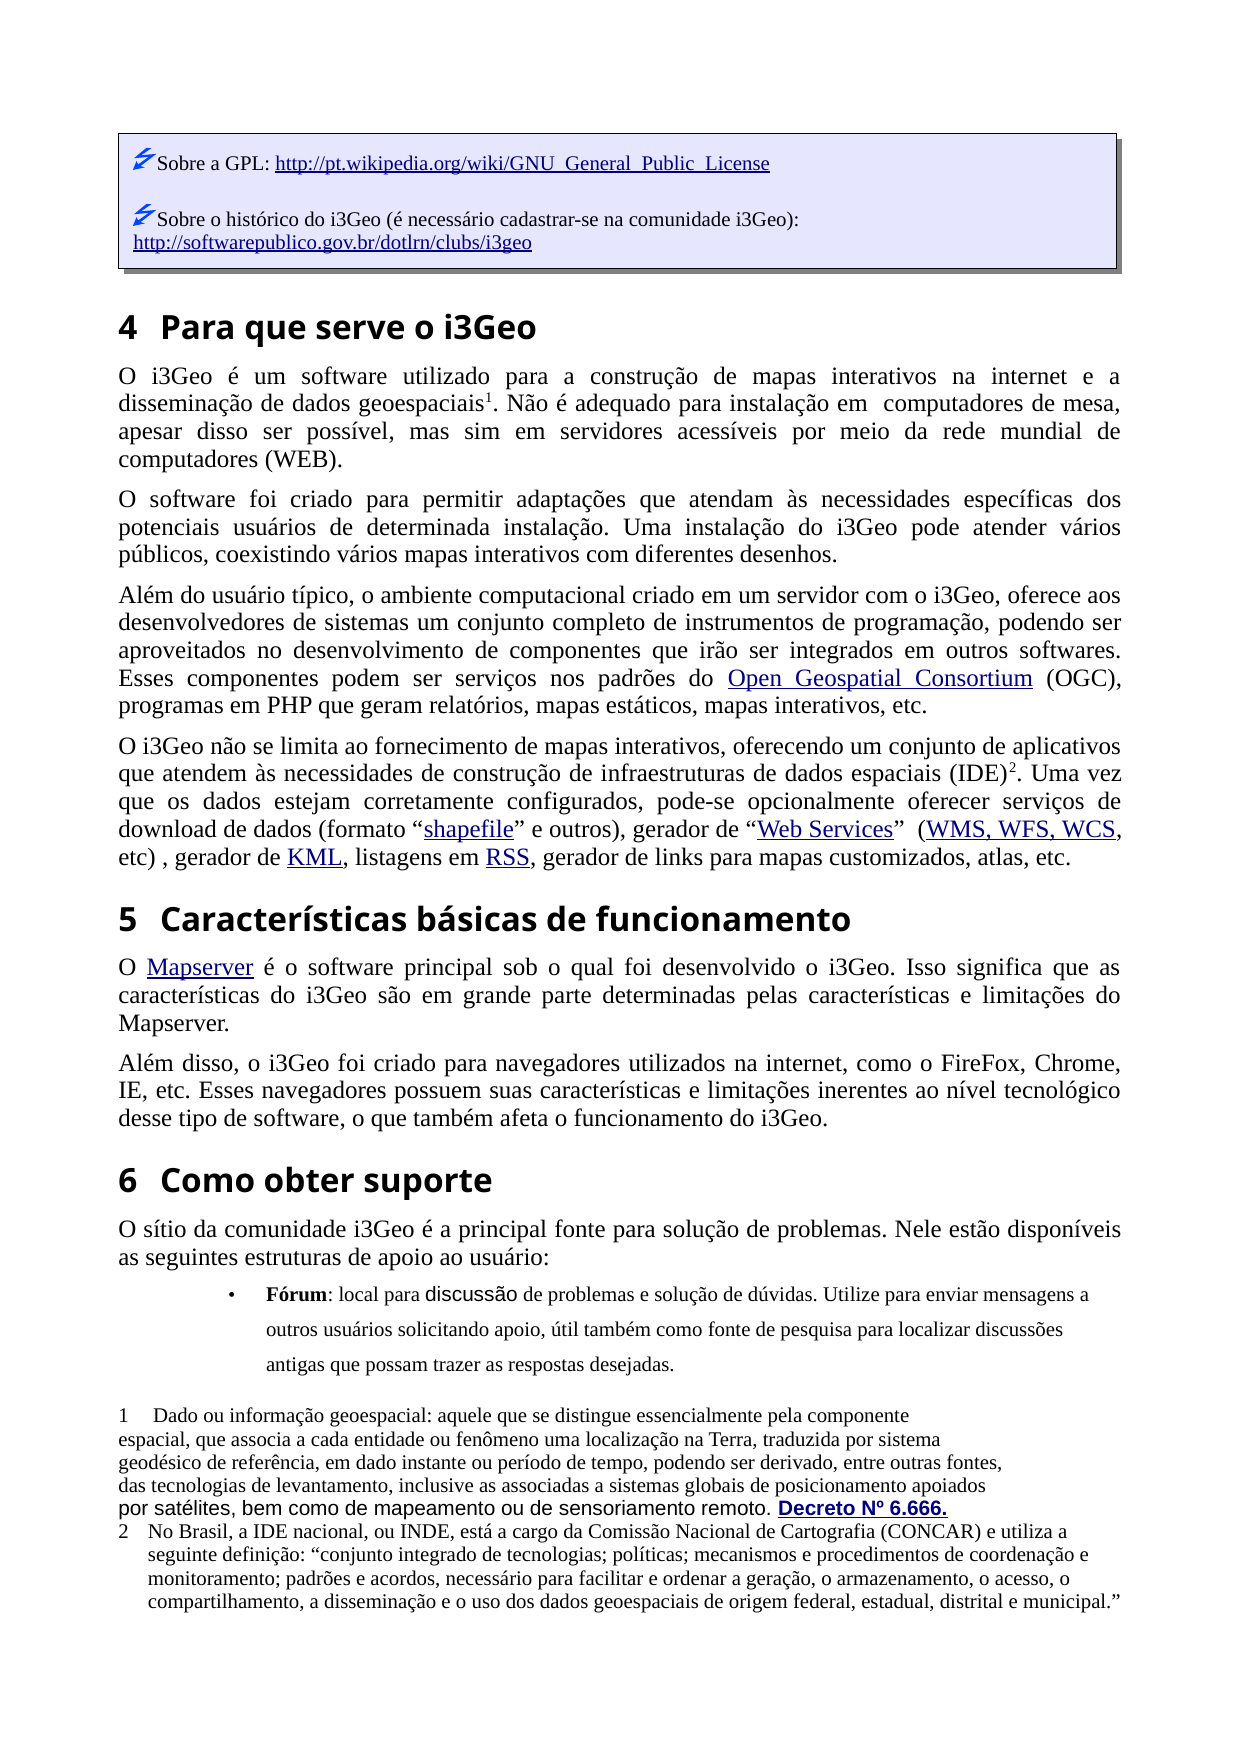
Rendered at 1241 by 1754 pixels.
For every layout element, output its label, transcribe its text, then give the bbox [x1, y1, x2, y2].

subtitle Como obter suporte [118, 1157, 1122, 1202]
text Dado ou informação geoespacial: aquele que se distingue essencialmente pela componente [118, 1404, 1122, 1427]
text O sítio da comunidade i3Geo é a principal fonte para solução de problemas. Nele estão disponíveis as seguintes estruturas de apoio ao usuário: [118, 1215, 1122, 1270]
list Fórum: local para discussão de problemas e solução de dúvidas. Utilize para enviar mensagens a outros usuários solicitando apoio, útil também como fonte de pesquisa para localizar discussões antigas que possam trazer as respostas desejadas. [228, 1283, 1122, 1376]
text O i3Geo não se limita ao fornecimento de mapas interativos, oferecendo um conjunto de aplicativos que atendem às necessidades de construção de infraestruturas de dados espaciais (IDE). Uma vez que os dados estejam corretamente configurados, pode-se opcionalmente oferecer serviços de download de dados (formato “shapefile” e outros), gerador de “Web Services” (WMS, WFS, WCS, etc) , gerador de KML, listagens em RSS, gerador de links para mapas customizados, atlas, etc. [118, 732, 1122, 870]
text No Brasil, a IDE nacional, ou INDE, está a cargo da Comissão Nacional de Cartografia (CONCAR) e utiliza a seguinte definição: “conjunto integrado de tecnologias; políticas; mecanismos e procedimentos de coordenação e monitoramento; padrões e acordos, necessário para facilitar e ordenar a geração, o armazenamento, o acesso, o compartilhamento, a disseminação e o uso dos dados geoespaciais de origem federal, estadual, distrital e municipal.” [118, 1520, 1122, 1613]
subtitle Para que serve o i3Geo [118, 304, 1122, 349]
text por satélites, bem como de mapeamento ou de sensoriamento remoto. Decreto Nº 6.666. [118, 1497, 1122, 1520]
text espacial, que associa a cada entidade ou fenômeno uma localização na Terra, traduzida por sistema [118, 1427, 1122, 1451]
subtitle Características básicas de funcionamento [118, 895, 1122, 941]
text O i3Geo é um software utilizado para a construção de mapas interativos na internet e a disseminação de dados geoespaciais. Não é adequado para instalação em computadores de mesa, apesar disso ser possível, mas sim em servidores acessíveis por meio da rede mundial de computadores (WEB). [118, 362, 1122, 473]
text Além do usuário típico, o ambiente computacional criado em um servidor com o i3Geo, oferece aos desenvolvedores de sistemas um conjunto completo de instrumentos de programação, podendo ser aproveitados no desenvolvimento de componentes que irão ser integrados em outros softwares. Esses componentes podem ser serviços nos padrões do Open Geospatial Consortium (OGC), programas em PHP que geram relatórios, mapas estáticos, mapas interativos, etc. [118, 581, 1122, 719]
text geodésico de referência, em dado instante ou período de tempo, podendo ser derivado, entre outras fontes, [118, 1451, 1122, 1474]
text O Mapserver é o software principal sob o qual foi desenvolvido o i3Geo. Isso significa que as características do i3Geo são em grande parte determinadas pelas características e limitações do Mapserver. [118, 953, 1122, 1036]
text das tecnologias de levantamento, inclusive as associadas a sistemas globais de posicionamento apoiados [118, 1474, 1122, 1497]
text Além disso, o i3Geo foi criado para navegadores utilizados na internet, como o FireFox, Chrome, IE, etc. Esses navegadores possuem suas características e limitações inerentes ao nível tecnológico desse tipo de software, o que também afeta o funcionamento do i3Geo. [118, 1049, 1122, 1132]
text Sobre a GPL: http://pt.wikipedia.org/wiki/GNU_General_Public_License [119, 134, 1116, 174]
text O software foi criado para permitir adaptações que atendam às necessidades específicas dos potenciais usuários de determinada instalação. Uma instalação do i3Geo pode atender vários públicos, coexistindo vários mapas interativos com diferentes desenhos. [118, 485, 1122, 568]
text Sobre o histórico do i3Geo (é necessário cadastrar-se na comunidade i3Geo): http://softwarepublico.gov.br/dotlrn/clubs/i3geo [119, 189, 1116, 268]
